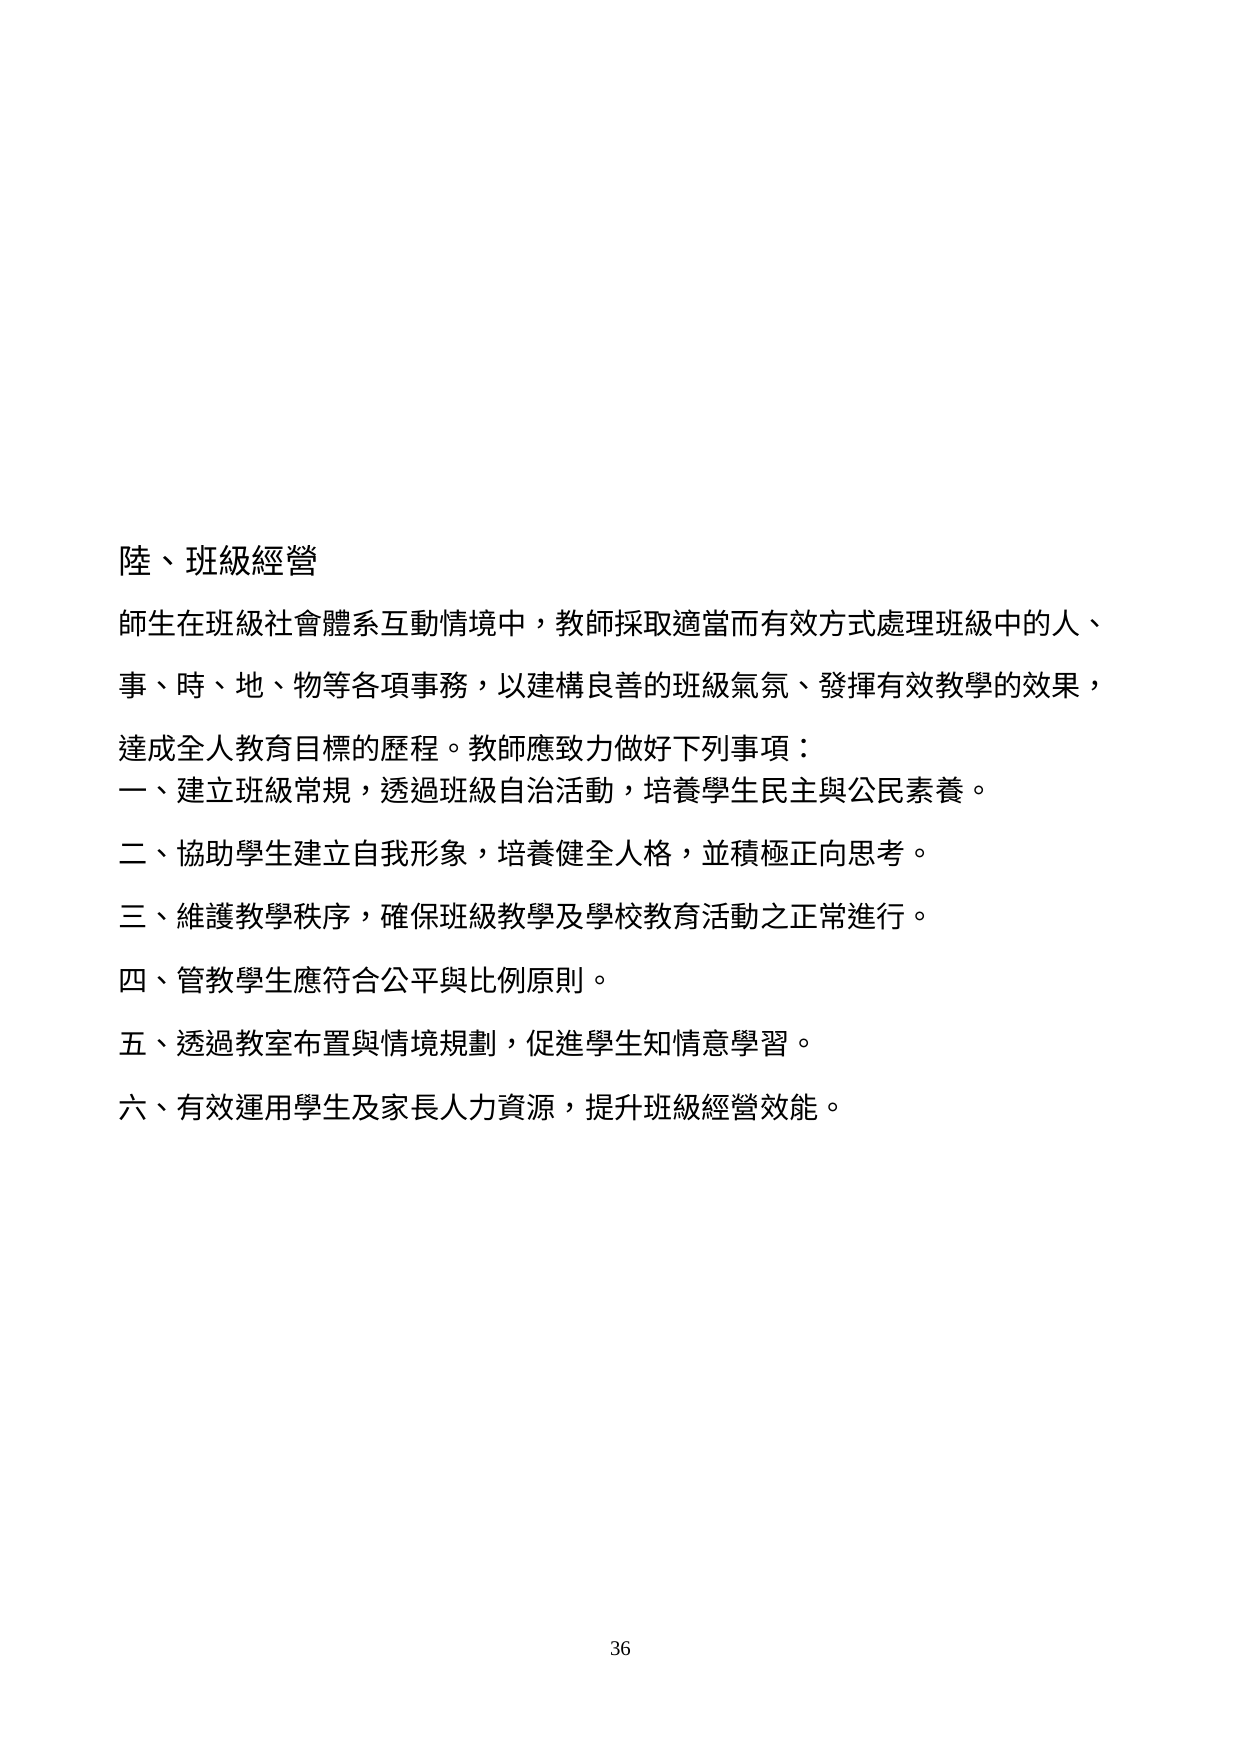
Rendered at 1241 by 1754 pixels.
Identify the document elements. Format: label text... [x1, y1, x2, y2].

text 師生在班級社會體系互動情境中，教師採取適當而有效方式處理班級中的人、事、時、地、物等各項事務，以建構良善的班級氣氛、發揮有效教學的效果，達成全人教育目標的歷程。教師應致力做好下列事項： [118, 580, 1122, 767]
text 六、有效運用學生及家長人力資源，提升班級經營效能。 [118, 1084, 1122, 1127]
text 陸、班級經營 [118, 517, 1122, 580]
text 五、透過教室布置與情境規劃，促進學生知情意學習。 [118, 1021, 1122, 1063]
text 三、維護教學秩序，確保班級教學及學校教育活動之正常進行。 [118, 894, 1122, 936]
text 四、管教學生應符合公平與比例原則。 [118, 957, 1122, 1000]
text 一、建立班級常規，透過班級自治活動，培養學生民主與公民素養。 [118, 767, 1122, 809]
text 二、協助學生建立自我形象，培養健全人格，並積極正向思考。 [118, 831, 1122, 873]
